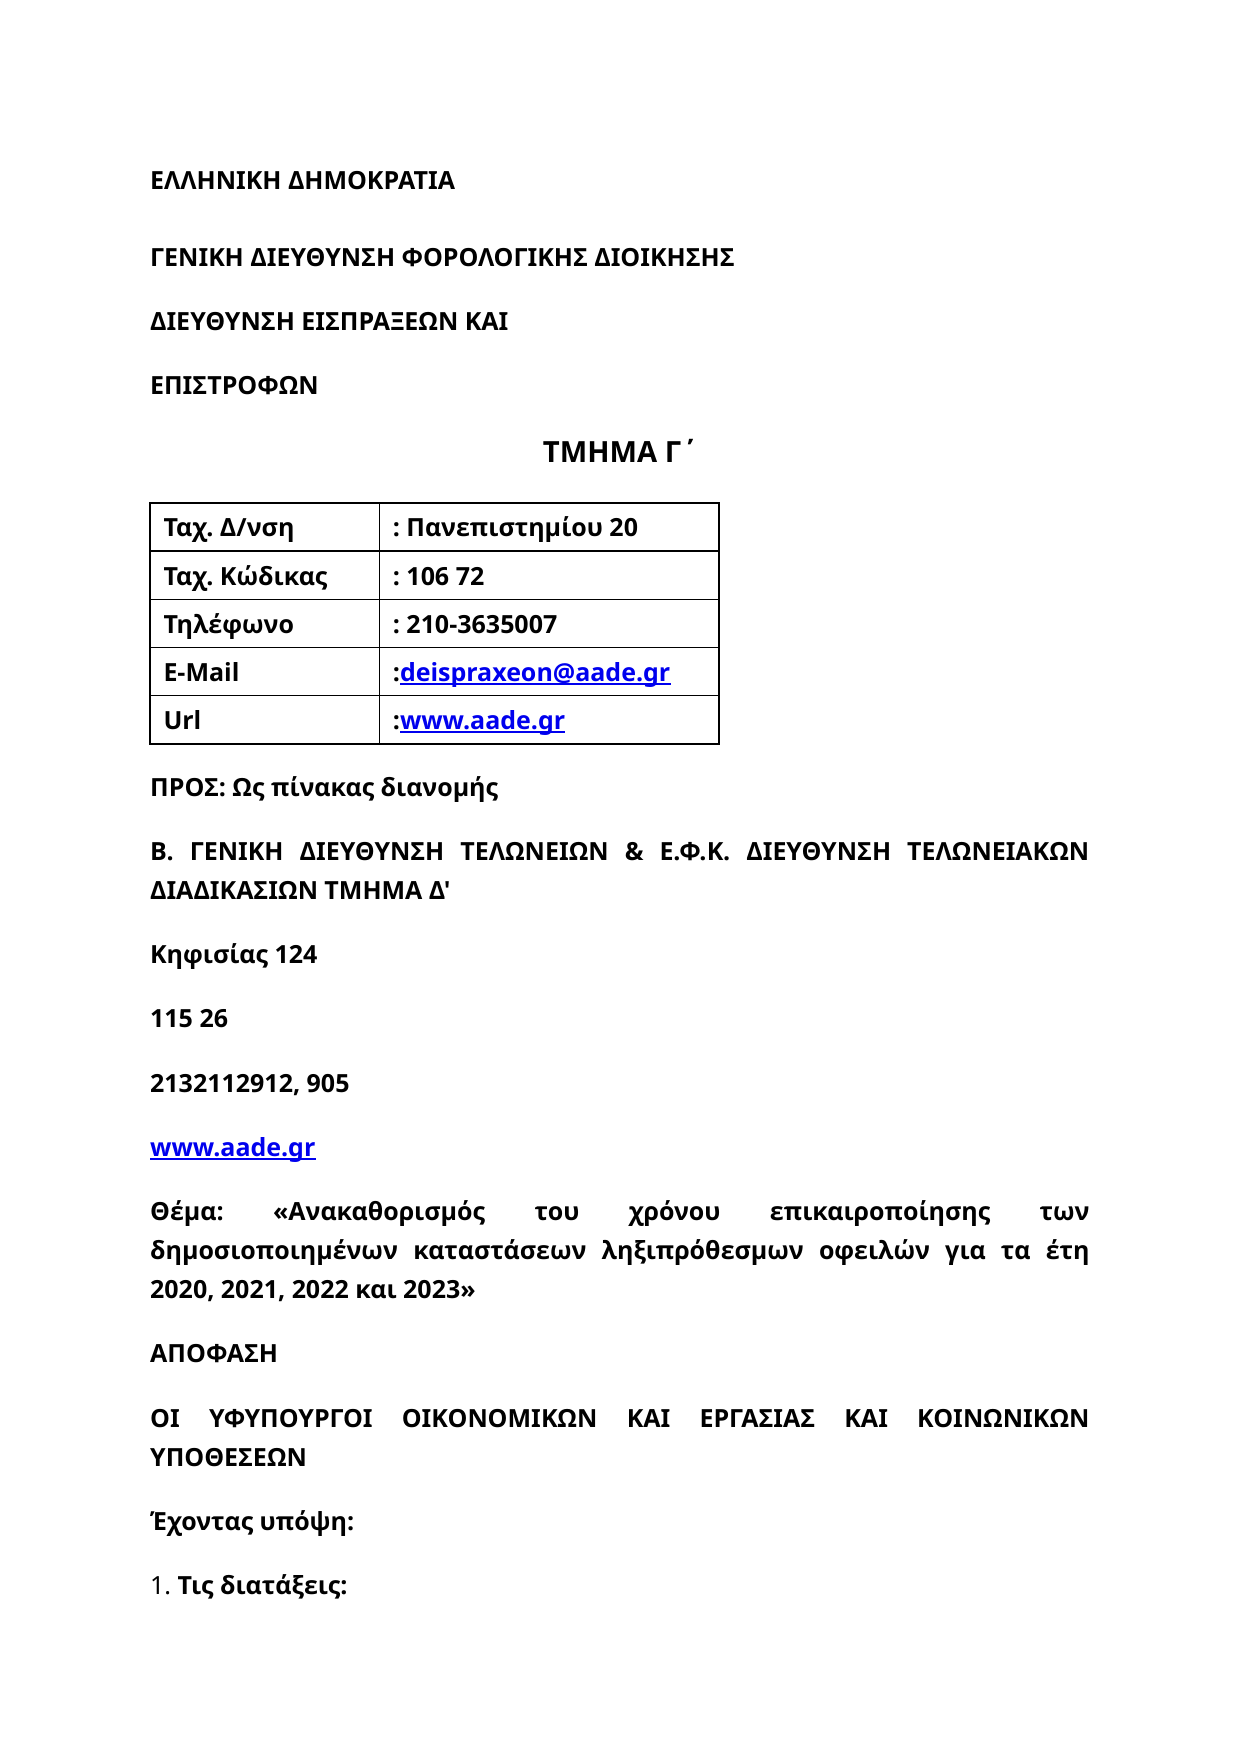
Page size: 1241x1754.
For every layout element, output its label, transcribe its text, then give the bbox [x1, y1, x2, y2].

table_cell Url [151, 696, 379, 743]
table_cell E-Mail [151, 648, 379, 695]
text ΟΙ ΥΦΥΠΟΥΡΓΟΙ ΟΙΚΟΝΟΜΙΚΩΝ ΚΑΙ ΕΡΓΑΣΙΑΣ ΚΑΙ ΚΟΙΝΩΝΙΚΩΝ ΥΠΟΘΕΣΕΩΝ [150, 1400, 1090, 1473]
subtitle ΤΜΗΜΑ Γ΄ [150, 432, 1090, 471]
table_cell Ταχ. Κώδικας [151, 552, 379, 598]
table_header Ταχ. Δ/νση [151, 504, 379, 550]
text Θέμα: «Ανακαθορισμός του χρόνου επικαιροποίησης των δημοσιοποιημένων καταστάσεων ληξιπρόθεσμων οφειλών για τα έτη 2020, 2021, 2022 και 2023» [150, 1194, 1090, 1306]
table_cell :deispraxeon@aade.gr [380, 648, 718, 695]
table_cell : 210-3635007 [380, 600, 718, 647]
text ΔΙΕΥΘΥΝΣΗ ΕΙΣΠΡΑΞΕΩΝ ΚΑΙ [150, 303, 1090, 337]
table_header : Πανεπιστημίου 20 [380, 504, 718, 550]
text www.aade.gr [150, 1129, 1090, 1163]
text ΠΡΟΣ: Ως πίνακας διανομής [150, 769, 1090, 803]
text 1. Τις διατάξεις: [150, 1568, 1090, 1602]
table_cell :www.aade.gr [380, 696, 718, 743]
text Έχοντας υπόψη: [150, 1504, 1090, 1538]
text ΓΕΝΙΚΗ ΔΙΕΥΘΥΝΣΗ ΦΟΡΟΛΟΓΙΚΗΣ ΔΙΟΙΚΗΣΗΣ [150, 239, 1090, 273]
text 115 26 [150, 1001, 1090, 1035]
table_cell Τηλέφωνο [151, 600, 379, 647]
text ΑΠΟΦΑΣΗ [150, 1336, 1090, 1370]
text 2132112912, 905 [150, 1065, 1090, 1099]
text Β. ΓΕΝΙΚΗ ΔΙΕΥΘΥΝΣΗ ΤΕΛΩΝΕΙΩΝ & Ε.Φ.Κ. ΔΙΕΥΘΥΝΣΗ ΤΕΛΩΝΕΙΑΚΩΝ ΔΙΑΔΙΚΑΣΙΩΝ ΤΜΗΜΑ Δ' [150, 834, 1090, 907]
title ΕΛΛΗΝΙΚΗ ΔΗΜΟΚΡΑΤΙΑ [150, 162, 1090, 197]
text Κηφισίας 124 [150, 937, 1090, 971]
text ΕΠΙΣΤΡΟΦΩΝ [150, 367, 1090, 402]
table_cell : 106 72 [380, 552, 718, 598]
